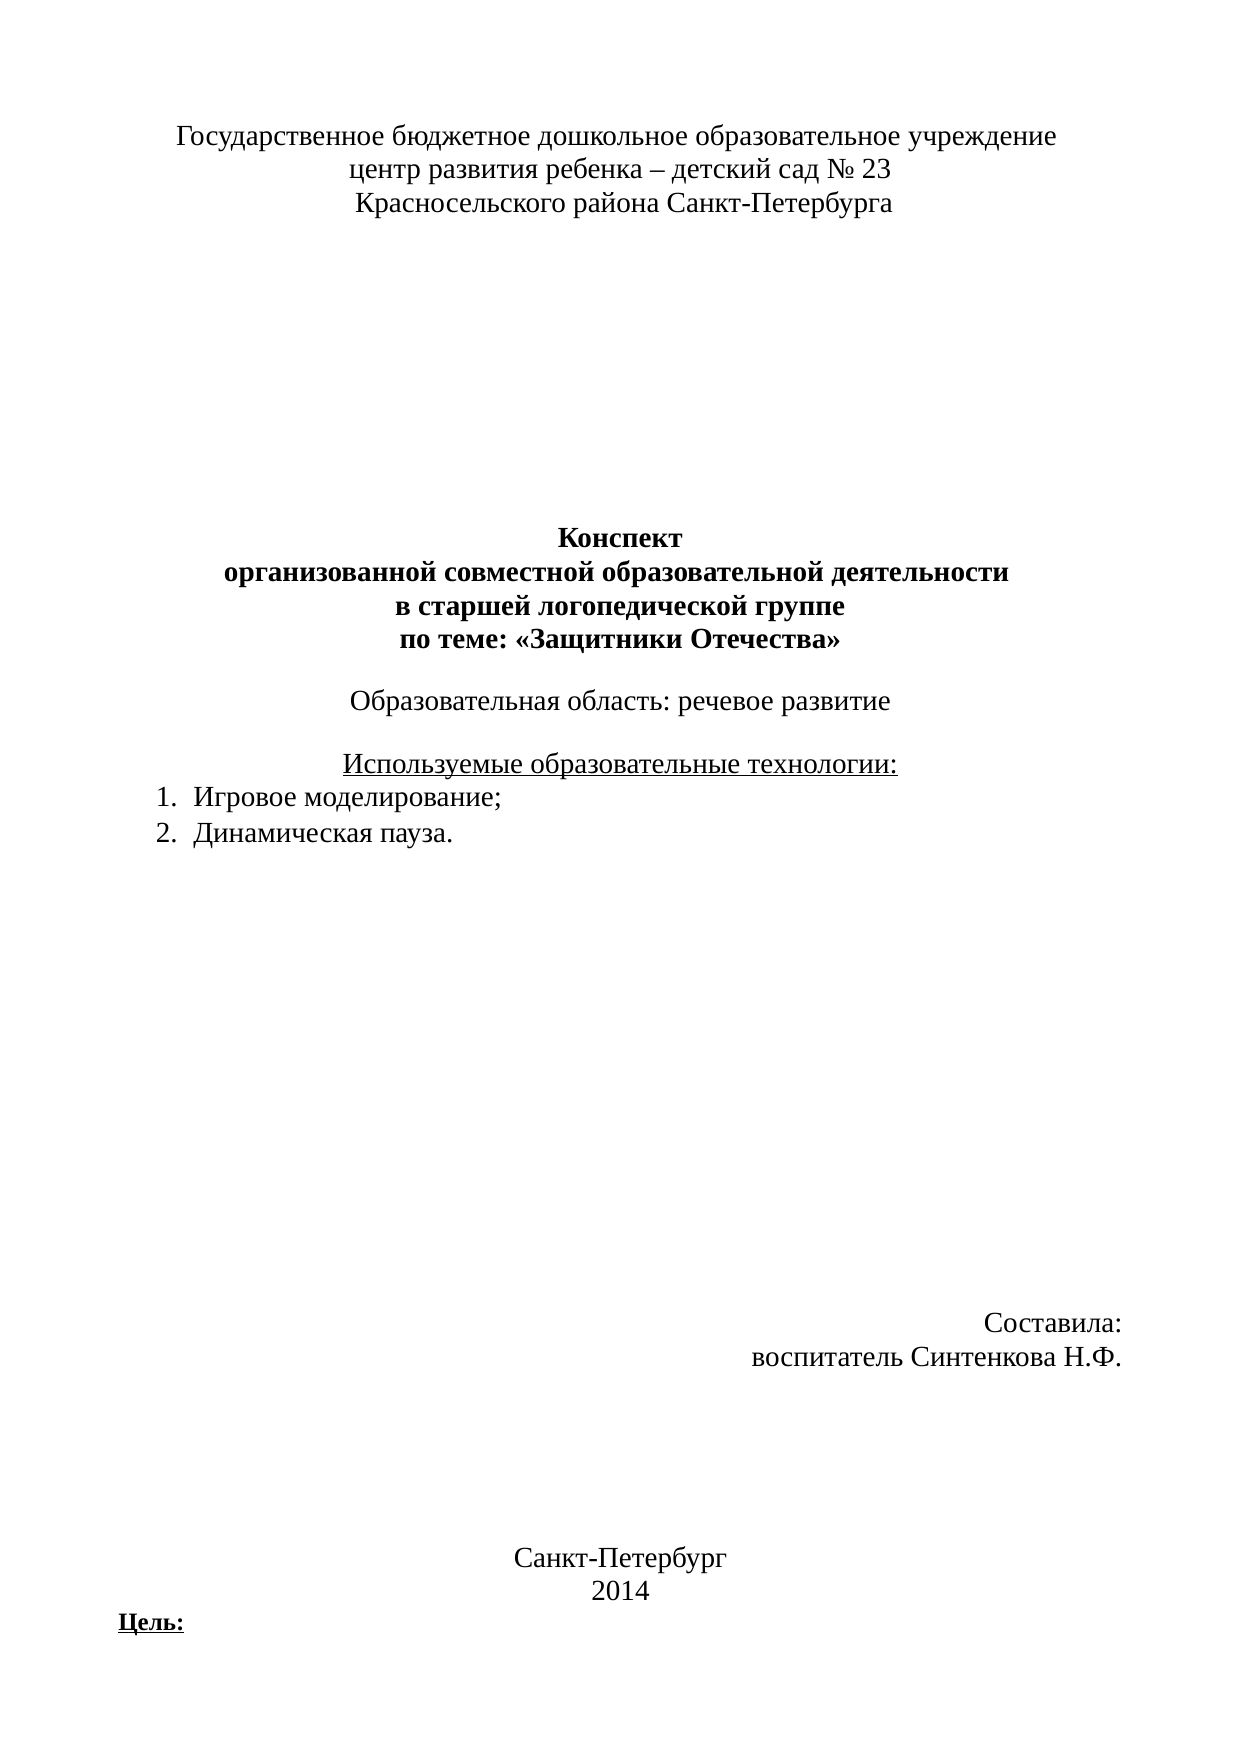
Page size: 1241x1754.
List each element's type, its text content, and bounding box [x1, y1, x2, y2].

text Используемые образовательные технологии: [118, 746, 1122, 779]
text Цель: [118, 1607, 1122, 1636]
text Красносельского района Санкт-Петербурга [118, 185, 1122, 219]
text Конспект [118, 521, 1122, 554]
text Государственное бюджетное дошкольное образовательное учреждение [118, 118, 1122, 152]
list Динамическая пауза. [156, 815, 1122, 848]
text Санкт-Петербург [118, 1540, 1122, 1573]
text по теме: «Защитники Отечества» [118, 621, 1122, 655]
text центр развития ребенка – детский сад № 23 [118, 152, 1122, 185]
text Составила: [118, 1305, 1122, 1339]
text в старшей логопедической группе [118, 588, 1122, 621]
text Образовательная область: речевое развитие [118, 683, 1122, 717]
text 2014 [118, 1573, 1122, 1607]
text воспитатель Синтенкова Н.Ф. [118, 1339, 1122, 1372]
list Игровое моделирование; [156, 779, 1122, 813]
text организованной совместной образовательной деятельности [118, 554, 1122, 588]
